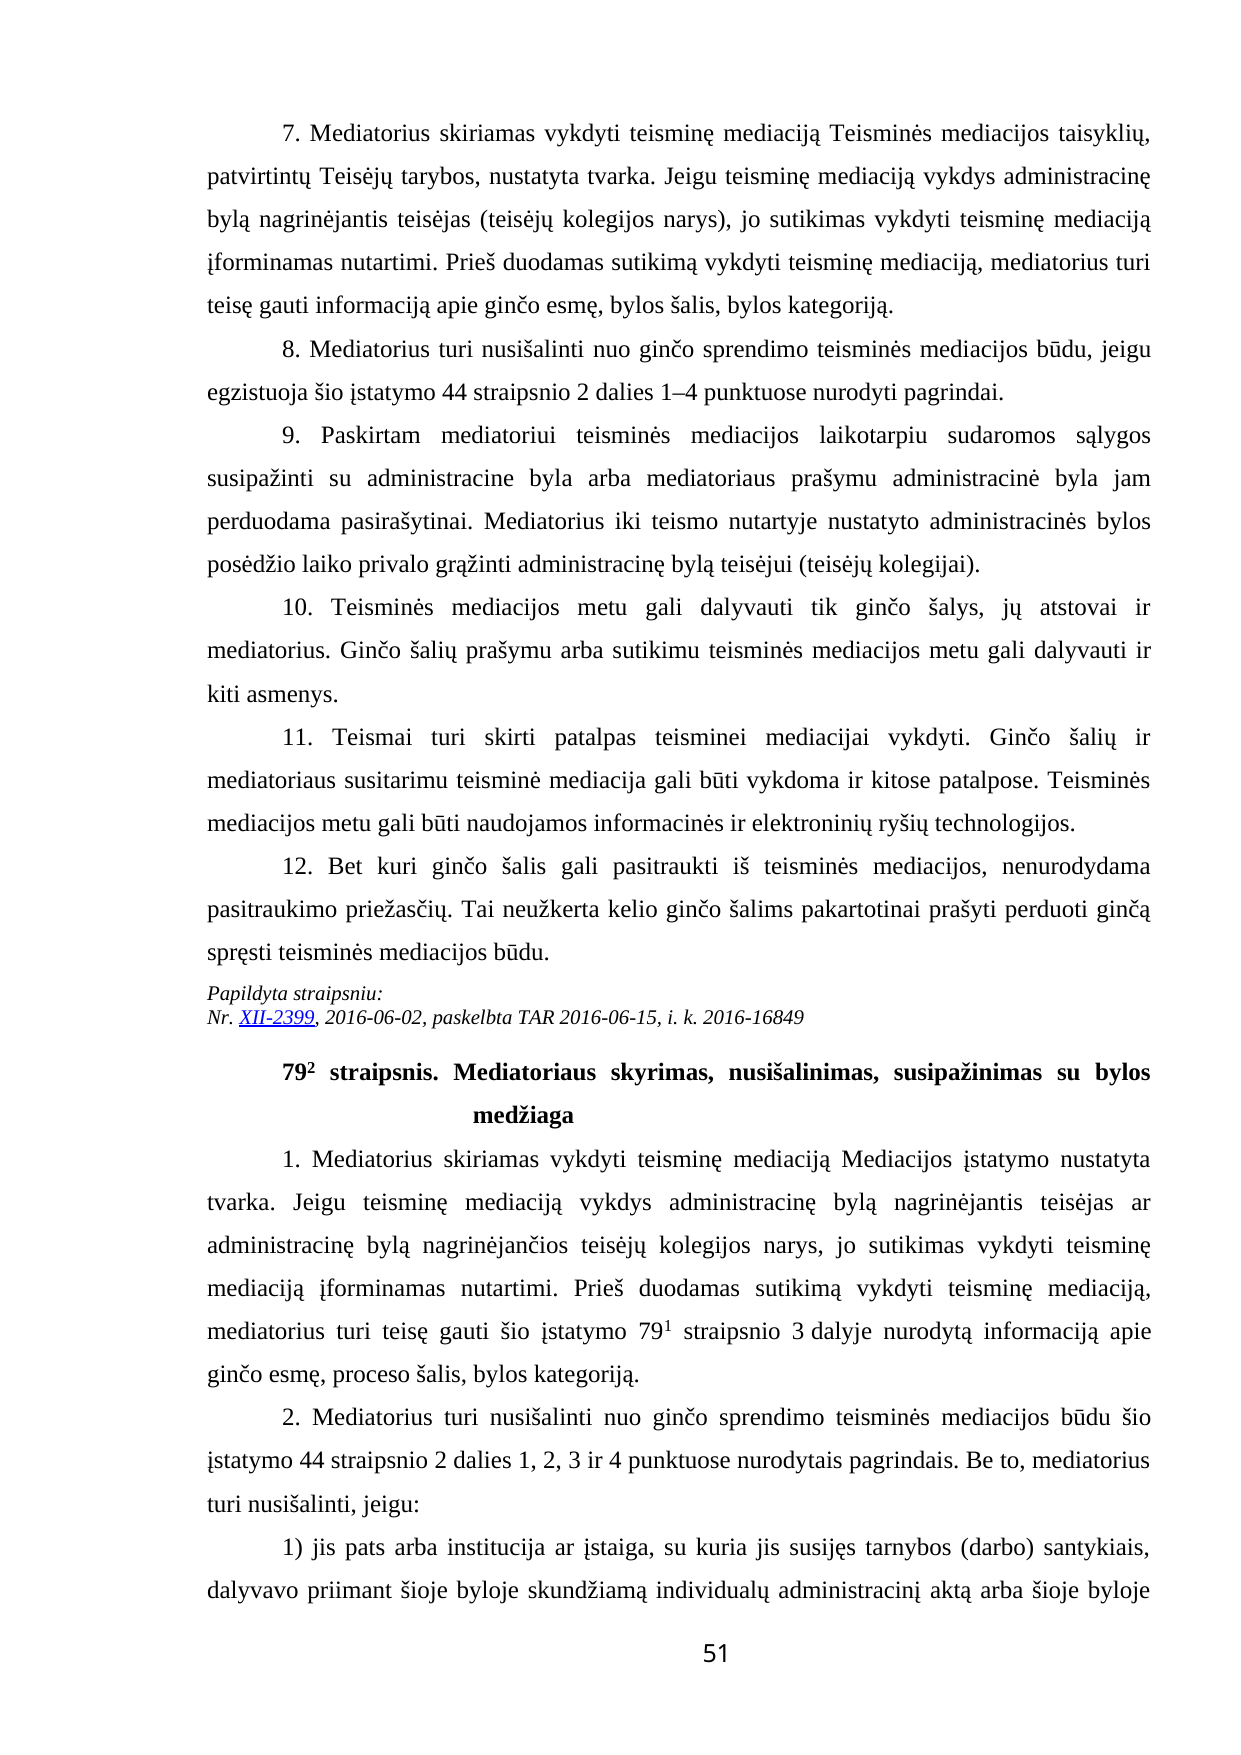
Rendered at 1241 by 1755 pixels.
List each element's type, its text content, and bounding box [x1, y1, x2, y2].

text 10. Teisminės mediacijos metu gali dalyvauti tik ginčo šalys, jų atstovai ir mediatorius. Ginčo šalių prašymu arba sutikimu teisminės mediacijos metu gali dalyvauti ir kiti asmenys. [207, 592, 1152, 707]
text 11. Teismai turi skirti patalpas teisminei mediacijai vykdyti. Ginčo šalių ir mediatoriaus susitarimu teisminė mediacija gali būti vykdoma ir kitose patalpose. Teisminės mediacijos metu gali būti naudojamos informacinės ir elektroninių ryšių technologijos. [207, 722, 1152, 837]
text 8. Mediatorius turi nusišalinti nuo ginčo sprendimo teisminės mediacijos būdu, jeigu egzistuoja šio įstatymo 44 straipsnio 2 dalies 1–4 punktuose nurodyti pagrindai. [207, 334, 1152, 406]
text Papildyta straipsniu: [207, 981, 1152, 1005]
text 792 straipsnis. Mediatoriaus skyrimas, nusišalinimas, susipažinimas su bylos medžiaga [282, 1057, 1152, 1129]
text 1) jis pats arba institucija ar įstaiga, su kuria jis susijęs tarnybos (darbo) santykiais, dalyvavo priimant šioje byloje skundžiamą individualų administracinį aktą arba šioje byloje [207, 1532, 1152, 1604]
text 2. Mediatorius turi nusišalinti nuo ginčo sprendimo teisminės mediacijos būdu šio įstatymo 44 straipsnio 2 dalies 1, 2, 3 ir 4 punktuose nurodytais pagrindais. Be to, mediatorius turi nusišalinti, jeigu: [207, 1402, 1152, 1517]
text 7. Mediatorius skiriamas vykdyti teisminę mediaciją Teisminės mediacijos taisyklių, patvirtintų Teisėjų tarybos, nustatyta tvarka. Jeigu teisminę mediaciją vykdys administracinę bylą nagrinėjantis teisėjas (teisėjų kolegijos narys), jo sutikimas vykdyti teisminę mediaciją įforminamas nutartimi. Prieš duodamas sutikimą vykdyti teisminę mediaciją, mediatorius turi teisę gauti informaciją apie ginčo esmę, bylos šalis, bylos kategoriją. [207, 118, 1152, 319]
text 1. Mediatorius skiriamas vykdyti teisminę mediaciją Mediacijos įstatymo nustatyta tvarka. Jeigu teisminę mediaciją vykdys administracinę bylą nagrinėjantis teisėjas ar administracinę bylą nagrinėjančios teisėjų kolegijos narys, jo sutikimas vykdyti teisminę mediaciją įforminamas nutartimi. Prieš duodamas sutikimą vykdyti teisminę mediaciją, mediatorius turi teisę gauti šio įstatymo 791 straipsnio 3 dalyje nurodytą informaciją apie ginčo esmę, proceso šalis, bylos kategoriją. [207, 1144, 1152, 1388]
text 9. Paskirtam mediatoriui teisminės mediacijos laikotarpiu sudaromos sąlygos susipažinti su administracine byla arba mediatoriaus prašymu administracinė byla jam perduodama pasirašytinai. Mediatorius iki teismo nutartyje nustatyto administracinės bylos posėdžio laiko privalo grąžinti administracinę bylą teisėjui (teisėjų kolegijai). [207, 420, 1152, 578]
text Nr. XII-2399, 2016-06-02, paskelbta TAR 2016-06-15, i. k. 2016-16849 [207, 1005, 1152, 1029]
text 12. Bet kuri ginčo šalis gali pasitraukti iš teisminės mediacijos, nenurodydama pasitraukimo priežasčių. Tai neužkerta kelio ginčo šalims pakartotinai prašyti perduoti ginčą spręsti teisminės mediacijos būdu. [207, 851, 1152, 966]
